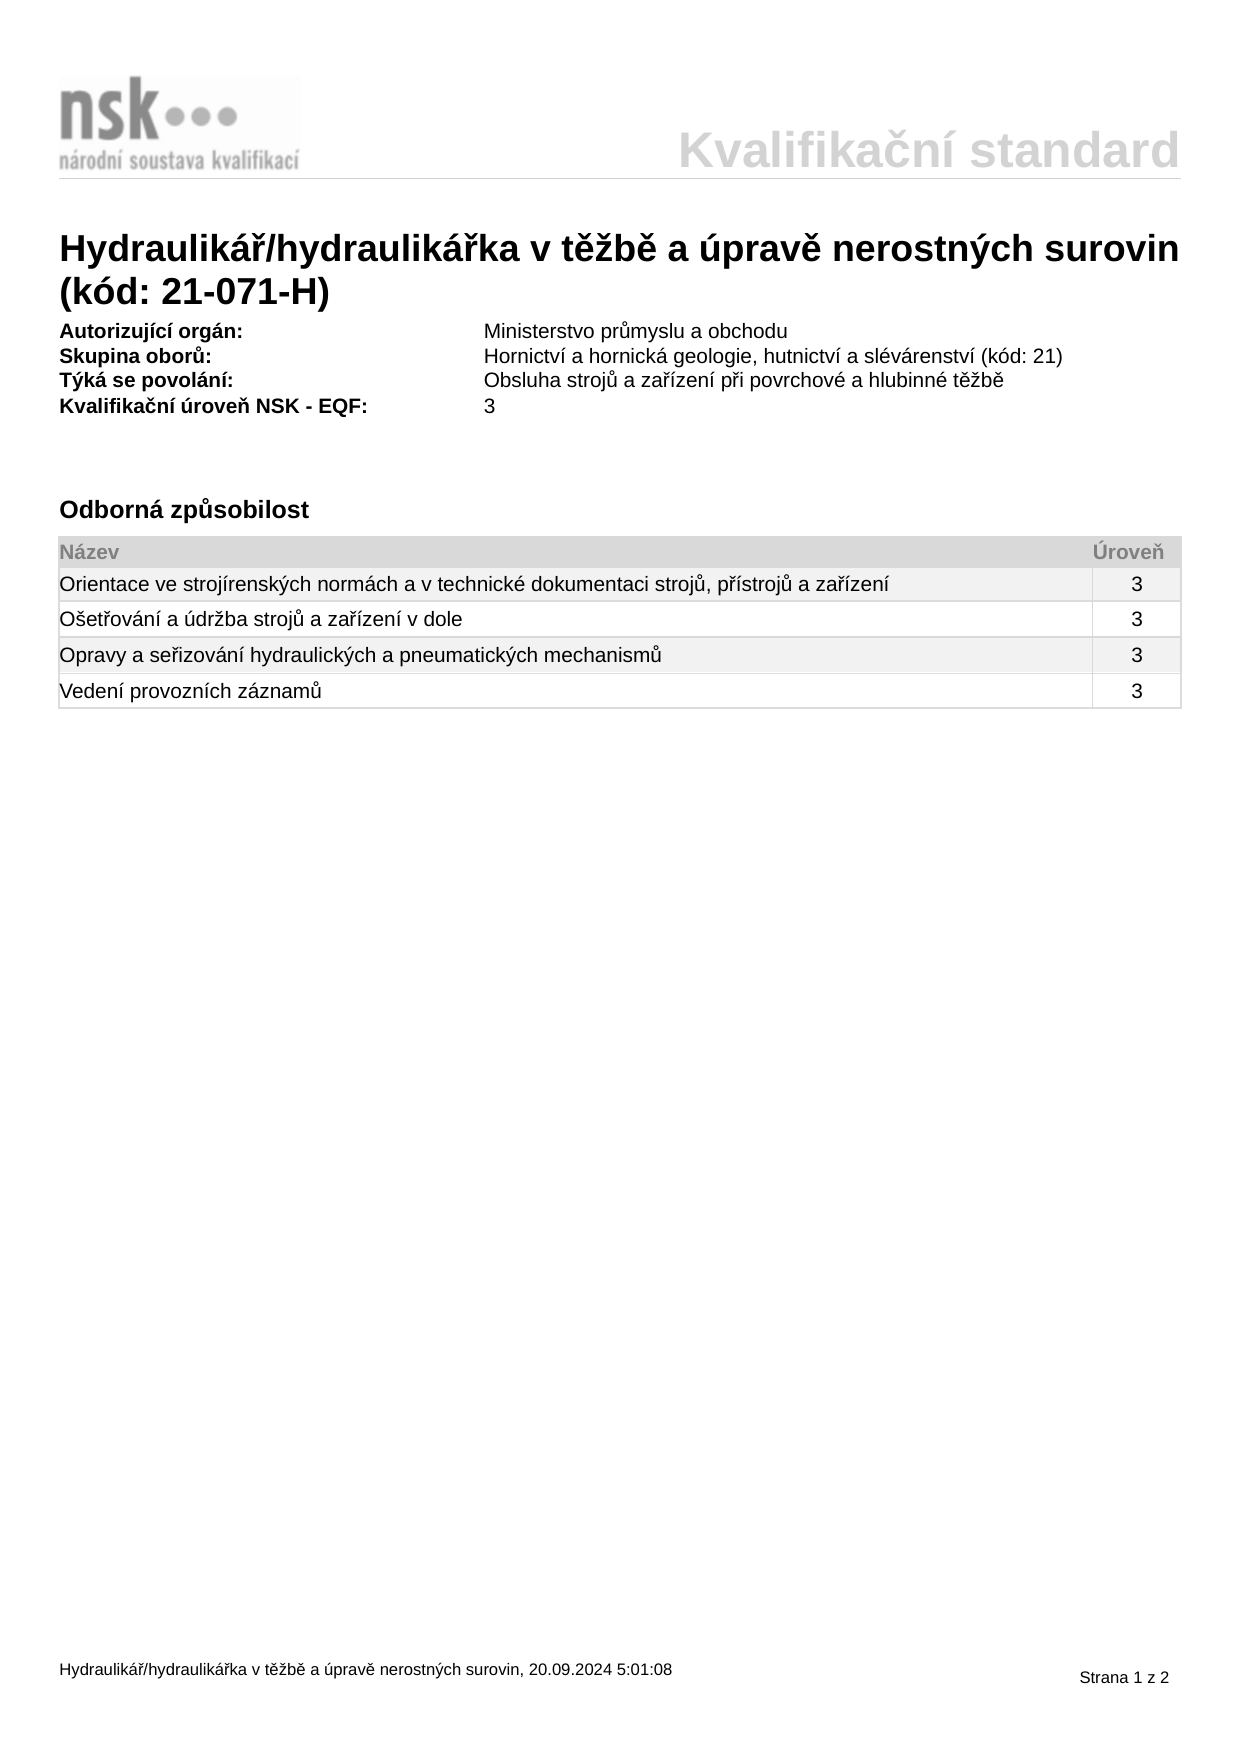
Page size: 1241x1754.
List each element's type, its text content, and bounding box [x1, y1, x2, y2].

table_cell Ošetřování a údržba strojů a zařízení v dole [60, 602, 1092, 636]
table_cell Úroveň [1093, 538, 1180, 566]
table_cell [59, 709, 483, 1007]
table_cell [59, 1307, 483, 1484]
table_cell [626, 709, 862, 1007]
table_cell Odborná způsobilost [59, 490, 1181, 524]
table_cell [626, 1484, 862, 1659]
table_cell Ministerstvo průmyslu a obchodu [484, 319, 1181, 344]
table_cell [862, 524, 1093, 536]
table_cell [626, 196, 862, 224]
table_header [621, 59, 626, 172]
table_cell [1169, 1660, 1181, 1696]
table_cell [484, 1484, 620, 1659]
table_cell [59, 313, 483, 319]
table_cell [1169, 196, 1181, 224]
table_cell [484, 313, 620, 319]
table_cell [59, 172, 483, 178]
table_cell [620, 1007, 626, 1307]
table_cell [862, 709, 1093, 1007]
table_cell [484, 172, 620, 178]
table_cell Název [60, 538, 1092, 566]
table_cell [1169, 1484, 1181, 1659]
table_cell [1169, 1007, 1181, 1307]
table_cell [1169, 313, 1181, 319]
table_cell [59, 418, 483, 489]
table_cell Opravy a seřizování hydraulických a pneumatických mechanismů [60, 638, 1092, 672]
table_cell Strana 1 z 2 [862, 1660, 1169, 1696]
table_cell [626, 313, 862, 319]
table_cell [1093, 1307, 1169, 1484]
table_cell [862, 196, 1093, 224]
table_cell [626, 418, 862, 489]
table_cell 3 [1093, 568, 1180, 600]
picture [58, 59, 621, 172]
table_cell [862, 1307, 1093, 1484]
table_cell Kvalifikační úroveň NSK - EQF: [59, 394, 483, 417]
table_cell [1169, 1307, 1181, 1484]
table_cell [1093, 313, 1169, 319]
table_cell [1093, 418, 1169, 489]
table_cell [1093, 1484, 1169, 1659]
table_cell [1093, 524, 1169, 536]
table_cell 3 [484, 394, 1181, 417]
table_cell [59, 196, 483, 224]
table_cell Hydraulikář/hydraulikářka v těžbě a úpravě nerostných surovin, 20.09.2024 5:01:08 [59, 1660, 862, 1696]
table_cell [620, 709, 626, 1007]
table_cell [484, 1307, 620, 1484]
table_cell [1169, 418, 1181, 489]
table_cell [862, 1484, 1093, 1659]
table_cell Orientace ve strojírenských normách a v technické dokumentaci strojů, přístrojů a zařízení [60, 568, 1092, 600]
table_cell [620, 1307, 626, 1484]
table_cell 3 [1093, 602, 1180, 636]
table_cell [59, 179, 1181, 196]
table_cell [59, 524, 483, 536]
table_cell Autorizující orgán: [59, 319, 483, 343]
table_cell [1093, 196, 1169, 224]
table_cell [484, 418, 620, 489]
table_cell [620, 1484, 626, 1659]
table_cell [59, 1007, 483, 1307]
table_header Kvalifikační standard [626, 59, 1181, 178]
table_cell [1093, 709, 1169, 1007]
table_cell [626, 524, 862, 536]
table_cell [484, 709, 620, 1007]
table_cell [620, 418, 626, 489]
table_cell Hornictví a hornická geologie, hutnictví a slévárenství (kód: 21) [484, 344, 1181, 368]
table_cell [862, 1007, 1093, 1307]
table_cell [862, 418, 1093, 489]
table_cell [620, 524, 626, 536]
table_cell [620, 196, 626, 224]
table_cell Skupina oborů: [59, 344, 483, 368]
table_cell [1093, 1007, 1169, 1307]
table_cell [484, 196, 620, 224]
table_cell [626, 1307, 862, 1484]
table_cell [1169, 524, 1181, 536]
table_cell [1169, 709, 1181, 1007]
table_cell [59, 1484, 483, 1659]
table_cell Vedení provozních záznamů [60, 674, 1092, 707]
table_cell 3 [1093, 638, 1180, 672]
table_cell 3 [1093, 674, 1180, 707]
table_cell [862, 313, 1093, 319]
table_cell [484, 524, 620, 536]
table_cell Hydraulikář/hydraulikářka v těžbě a úpravě nerostných surovin (kód: 21-071-H) [59, 224, 1181, 313]
table_cell [484, 1007, 620, 1307]
table_cell Obsluha strojů a zařízení při povrchové a hlubinné těžbě [484, 368, 1181, 393]
table_cell [626, 1007, 862, 1307]
table_cell Týká se povolání: [59, 368, 483, 392]
